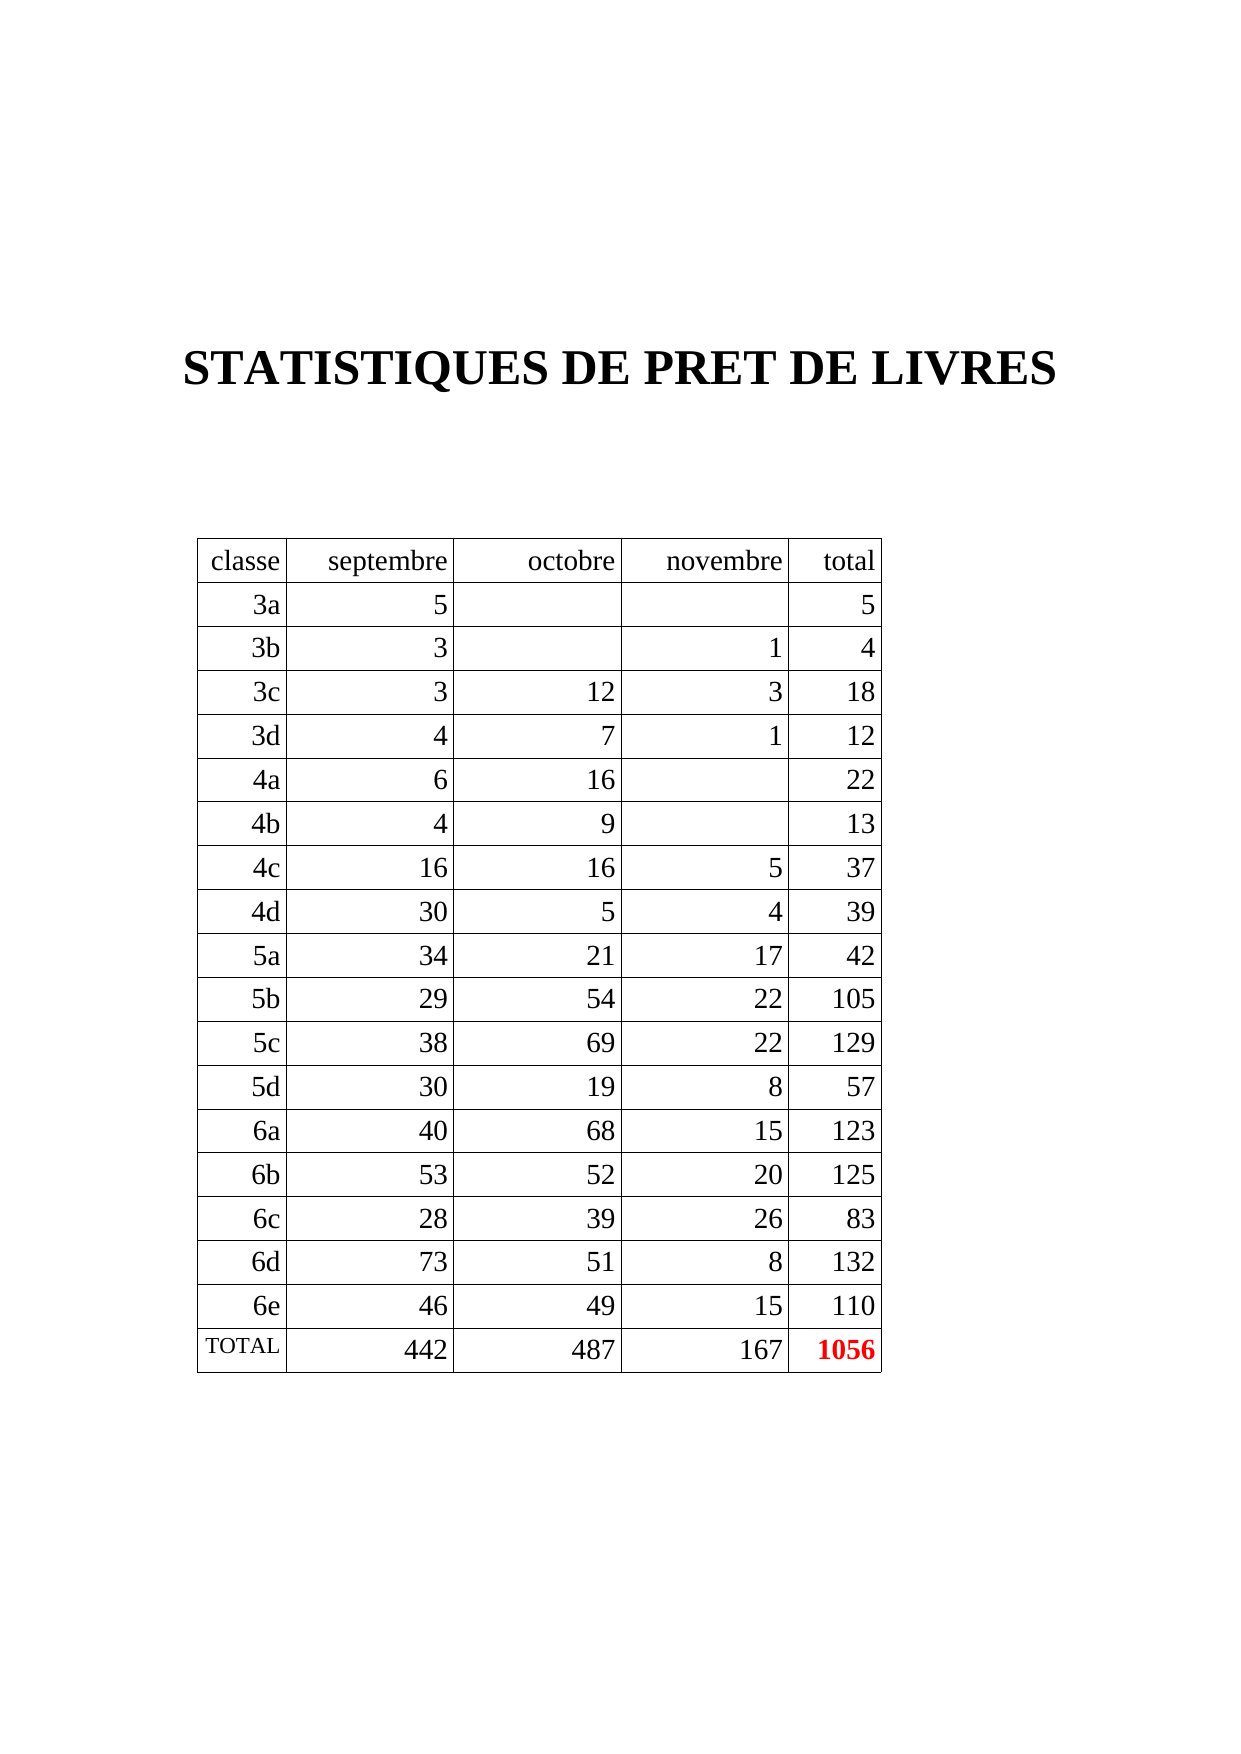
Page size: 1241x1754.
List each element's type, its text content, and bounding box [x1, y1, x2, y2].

table_cell 15 [622, 1285, 788, 1328]
table_cell 22 [789, 759, 881, 801]
table_cell 12 [789, 715, 881, 758]
table_cell 5 [287, 583, 453, 626]
table_cell TOTAL [198, 1329, 286, 1372]
table_cell 8 [622, 1241, 788, 1284]
table_header septembre [287, 539, 453, 582]
table_cell 123 [789, 1110, 881, 1152]
table_cell [454, 627, 621, 670]
table_cell 52 [454, 1153, 621, 1196]
table_cell [622, 583, 788, 626]
table_cell 16 [287, 846, 453, 889]
table_cell 4 [622, 890, 788, 933]
table_cell 132 [789, 1241, 881, 1284]
table_cell 12 [454, 671, 621, 714]
table_cell 39 [454, 1197, 621, 1240]
table_cell 4 [287, 715, 453, 758]
table_cell 129 [789, 1022, 881, 1064]
table_cell 3 [287, 627, 453, 670]
table_header total [789, 539, 881, 582]
table_cell 3c [198, 671, 286, 714]
table_cell 46 [287, 1285, 453, 1328]
table_cell 3a [198, 583, 286, 626]
table_cell 40 [287, 1110, 453, 1152]
table_cell 4 [287, 802, 453, 845]
table_header octobre [454, 539, 621, 582]
text STATISTIQUES DE PRET DE LIVRES [118, 340, 1122, 395]
table_cell 34 [287, 934, 453, 977]
table_cell 57 [789, 1066, 881, 1108]
table_cell 1056 [789, 1329, 881, 1372]
table_cell 5 [454, 890, 621, 933]
table_cell 30 [287, 1066, 453, 1108]
table_header novembre [622, 539, 788, 582]
table_cell 15 [622, 1110, 788, 1152]
table_cell 167 [622, 1329, 788, 1372]
table_cell 110 [789, 1285, 881, 1328]
table_cell 5b [198, 978, 286, 1021]
table_cell 13 [789, 802, 881, 845]
table_cell 20 [622, 1153, 788, 1196]
table_cell 68 [454, 1110, 621, 1152]
table_cell [622, 802, 788, 845]
table_cell [454, 583, 621, 626]
table_cell 6d [198, 1241, 286, 1284]
table_cell 42 [789, 934, 881, 977]
table_cell 6e [198, 1285, 286, 1328]
table_cell 487 [454, 1329, 621, 1372]
table_cell 30 [287, 890, 453, 933]
table_cell 5 [789, 583, 881, 626]
table_cell 73 [287, 1241, 453, 1284]
table_cell 6 [287, 759, 453, 801]
table_cell 4c [198, 846, 286, 889]
table_cell 4 [789, 627, 881, 670]
table_cell 19 [454, 1066, 621, 1108]
table_cell 5a [198, 934, 286, 977]
table_cell 18 [789, 671, 881, 714]
table_cell [622, 759, 788, 801]
table_cell 69 [454, 1022, 621, 1064]
table_cell 16 [454, 759, 621, 801]
table_cell 3 [622, 671, 788, 714]
table_cell 29 [287, 978, 453, 1021]
table_cell 39 [789, 890, 881, 933]
table_cell 6a [198, 1110, 286, 1152]
table_cell 4b [198, 802, 286, 845]
table_cell 8 [622, 1066, 788, 1108]
table_cell 28 [287, 1197, 453, 1240]
table_cell 7 [454, 715, 621, 758]
table_cell 3 [287, 671, 453, 714]
table_cell 9 [454, 802, 621, 845]
table_cell 22 [622, 1022, 788, 1064]
table_cell 37 [789, 846, 881, 889]
table_cell 1 [622, 627, 788, 670]
table_cell 83 [789, 1197, 881, 1240]
table_cell 6c [198, 1197, 286, 1240]
table_cell 21 [454, 934, 621, 977]
table_cell 3b [198, 627, 286, 670]
table_header classe [198, 539, 286, 582]
table_cell 442 [287, 1329, 453, 1372]
table_cell 105 [789, 978, 881, 1021]
table_cell 26 [622, 1197, 788, 1240]
table_cell 1 [622, 715, 788, 758]
table_cell 16 [454, 846, 621, 889]
table_cell 49 [454, 1285, 621, 1328]
table_cell 51 [454, 1241, 621, 1284]
table_cell 22 [622, 978, 788, 1021]
table_cell 5c [198, 1022, 286, 1064]
table_cell 54 [454, 978, 621, 1021]
table_cell 5 [622, 846, 788, 889]
table_cell 17 [622, 934, 788, 977]
table_cell 125 [789, 1153, 881, 1196]
table_cell 3d [198, 715, 286, 758]
table_cell 5d [198, 1066, 286, 1108]
table_cell 53 [287, 1153, 453, 1196]
table_cell 4d [198, 890, 286, 933]
table_cell 6b [198, 1153, 286, 1196]
table_cell 38 [287, 1022, 453, 1064]
table_cell 4a [198, 759, 286, 801]
